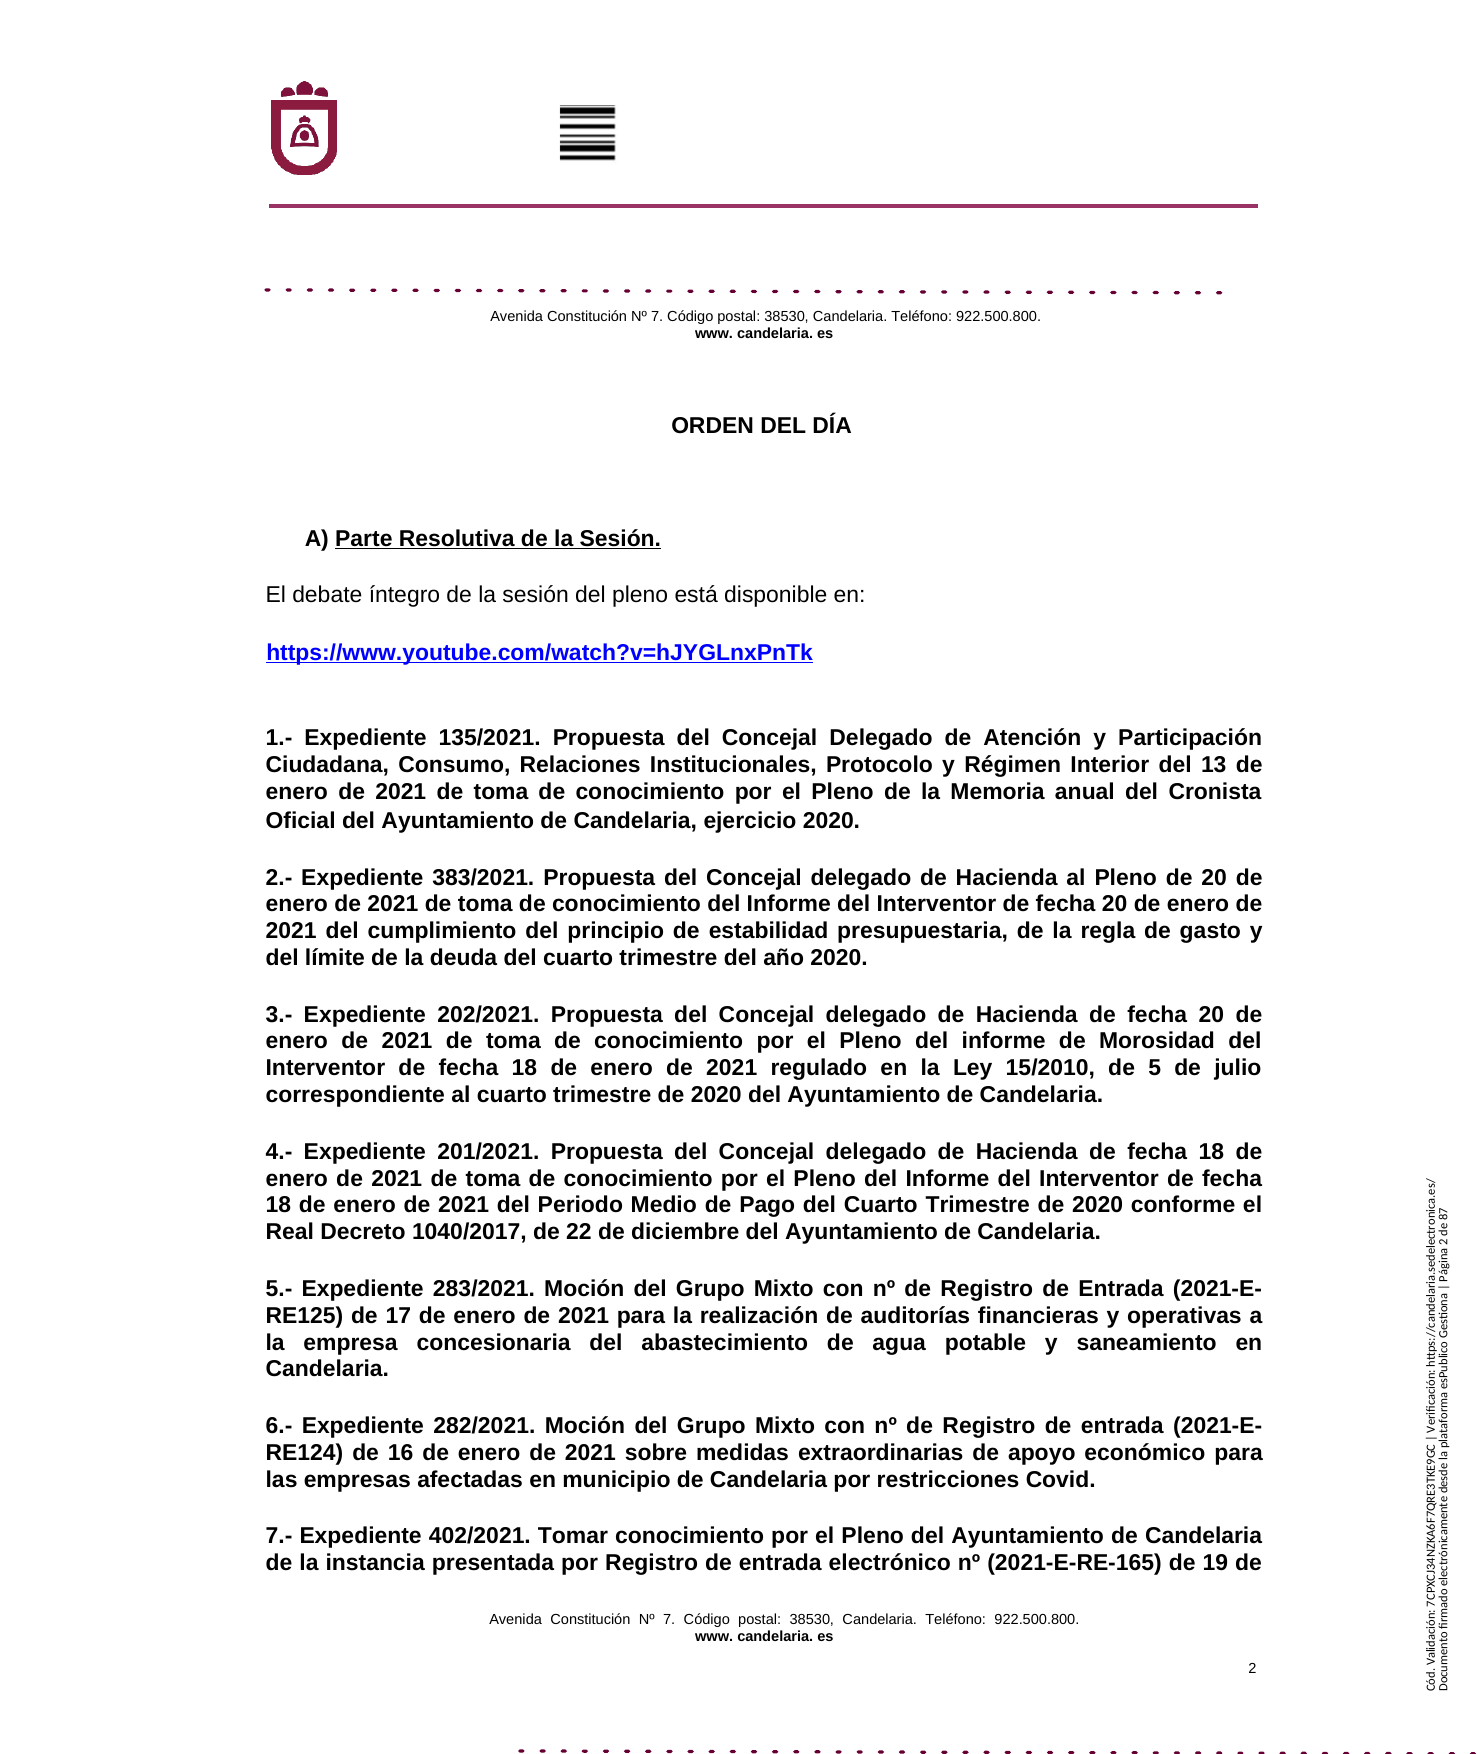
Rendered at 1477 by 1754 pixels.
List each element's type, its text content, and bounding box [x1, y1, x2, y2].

text 6.- Expediente 282/2021. Moción del Grupo Mixto con nº de Registro de entrada (2021-E-RE124) de 16 de enero de 2021 sobre medidas extraordinarias de apoyo económico para las empresas afectadas en municipio de Candelaria por restricciones Covid. [265, 1412, 1263, 1492]
text 3.- Expediente 202/2021. Propuesta del Concejal delegado de Hacienda de fecha 20 de enero de 2021 de toma de conocimiento por el Pleno del informe de Morosidad del Interventor de fecha 18 de enero de 2021 regulado en la Ley 15/2010, de 5 de julio correspondiente al cuarto trimestre de 2020 del Ayuntamiento de Candelaria. [265, 1001, 1263, 1108]
subtitle ORDEN DEL DÍA [359, 412, 1170, 438]
text A) Parte Resolutiva de la Sesión. [304, 525, 1269, 551]
text 2.- Expediente 383/2021. Propuesta del Concejal delegado de Hacienda al Pleno de 20 de enero de 2021 de toma de conocimiento del Informe del Interventor de fecha 20 de enero de 2021 del cumplimiento del principio de estabilidad presupuestaria, de la regla de gasto y del límite de la deuda del cuarto trimestre del año 2020. [265, 863, 1263, 971]
text 1.- Expediente 135/2021. Propuesta del Concejal Delegado de Atención y Participación Ciudadana, Consumo, Relaciones Institucionales, Protocolo y Régimen Interior del 13 de enero de 2021 de toma de conocimiento por el Pleno de la Memoria anual del Cronista Oficial del Ayuntamiento de Candelaria, ejercicio 2020. [265, 724, 1263, 833]
text https://www.youtube.com/watch?v=hJYGLnxPnTk [266, 637, 1269, 666]
text 5.- Expediente 283/2021. Moción del Grupo Mixto con nº de Registro de Entrada (2021-E-RE125) de 17 de enero de 2021 para la realización de auditorías financieras y operativas a la empresa concesionaria del abastecimiento de agua potable y saneamiento en Candelaria. [265, 1275, 1263, 1382]
text El debate íntegro de la sesión del pleno está disponible en: [265, 581, 1263, 607]
text 7.- Expediente 402/2021. Tomar conocimiento por el Pleno del Ayuntamiento de Candelaria de la instancia presentada por Registro de entrada electrónico nº (2021-E-RE-165) de 19 de [265, 1522, 1263, 1575]
text Avenida Constitución Nº 7. Código postal: 38530, Candelaria. Teléfono: 922.500.800. www. candelaria. es [471, 308, 1061, 341]
text 4.- Expediente 201/2021. Propuesta del Concejal delegado de Hacienda de fecha 18 de enero de 2021 de toma de conocimiento por el Pleno del Informe del Interventor de fecha 18 de enero de 2021 del Periodo Medio de Pago del Cuarto Trimestre de 2020 conforme el Real Decreto 1040/2017, de 22 de diciembre del Ayuntamiento de Candelaria. [265, 1138, 1263, 1245]
